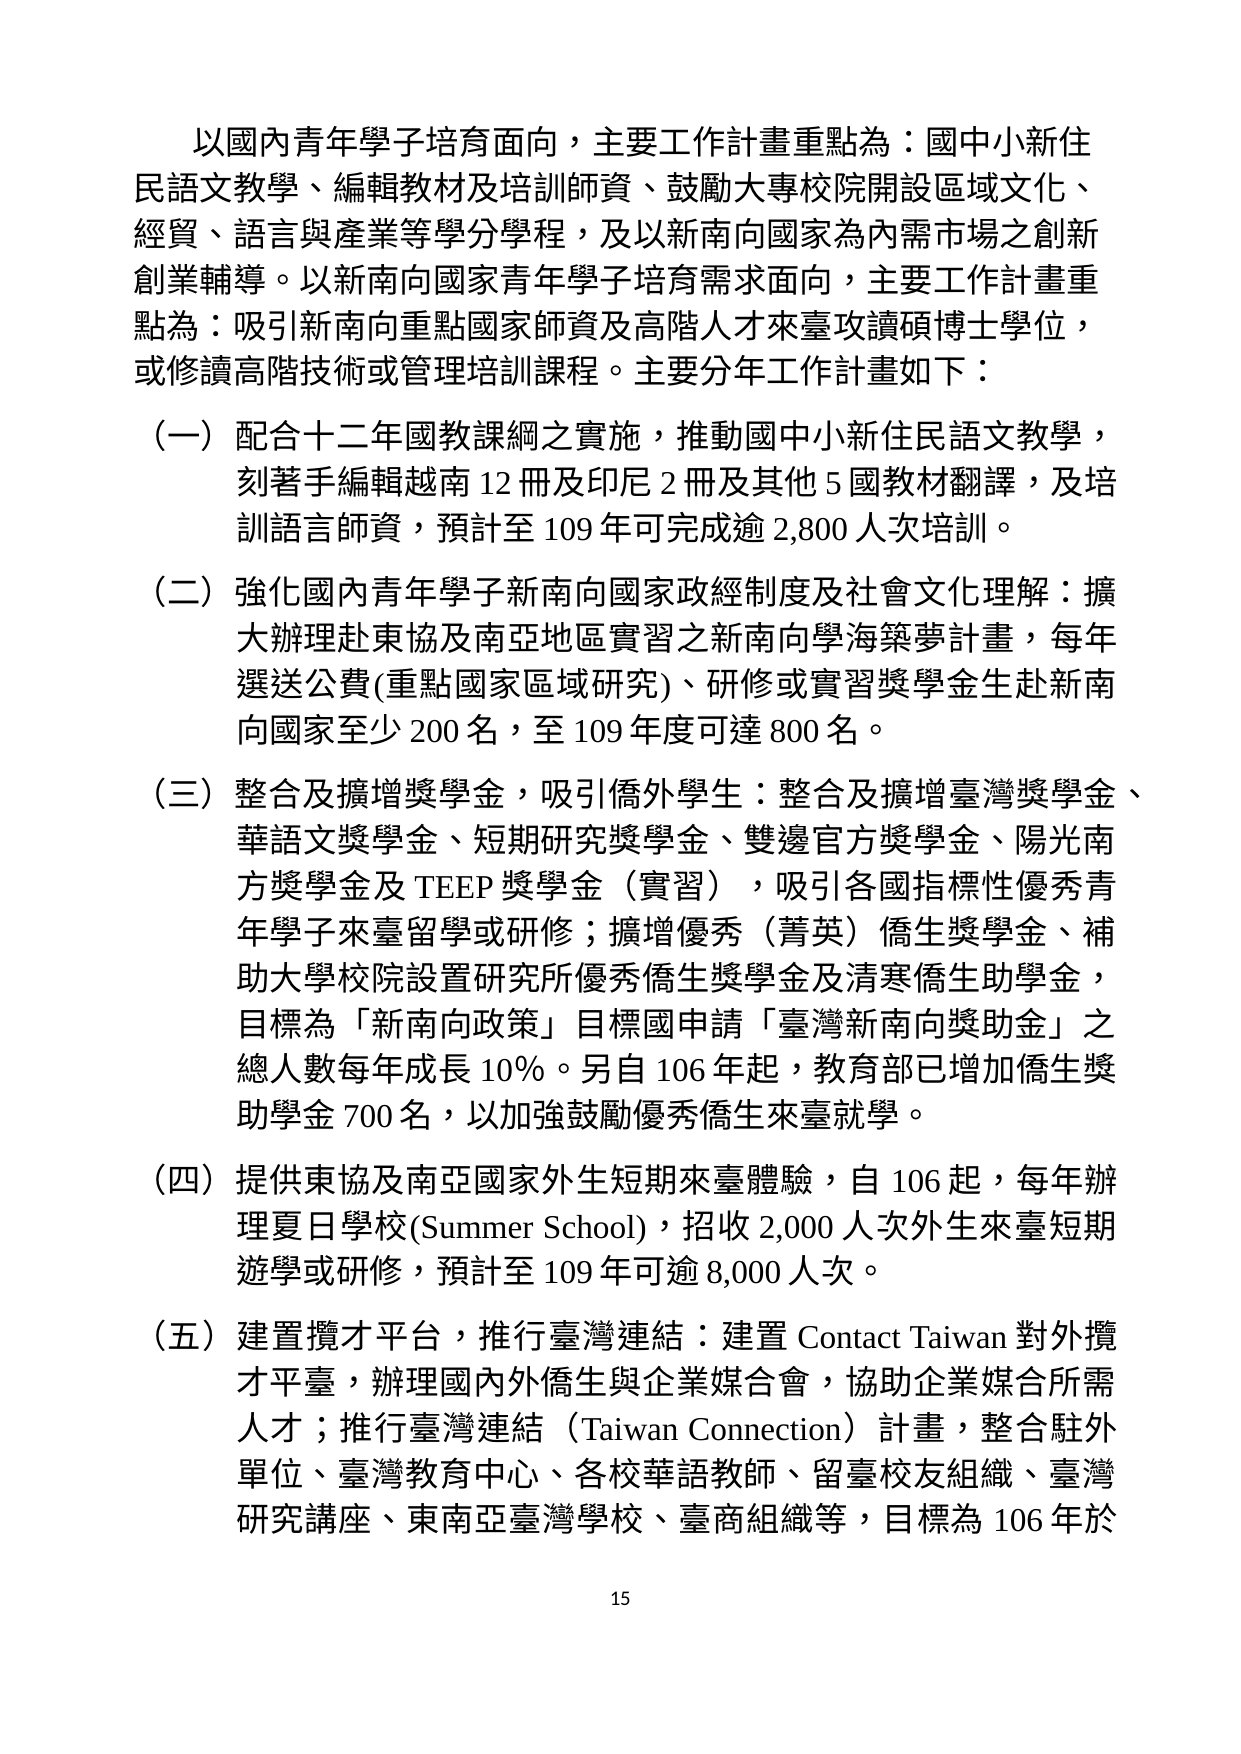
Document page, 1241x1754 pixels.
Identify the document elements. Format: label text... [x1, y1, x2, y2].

text （四）提供東協及南亞國家外生短期來臺體驗，自106起，每年辦理夏日學校(Summer School)，招收2,000人次外生來臺短期遊學或研修，預計至109年可逾8,000人次。 [133, 1156, 1118, 1293]
text （一）配合十二年國教課綱之實施，推動國中小新住民語文教學，刻著手編輯越南12冊及印尼2冊及其他5國教材翻譯，及培訓語言師資，預計至109年可完成逾2,800人次培訓。 [133, 412, 1118, 549]
text （二）強化國內青年學子新南向國家政經制度及社會文化理解：擴大辦理赴東協及南亞地區實習之新南向學海築夢計畫，每年選送公費(重點國家區域研究)、研修或實習獎學金生赴新南向國家至少200名，至109年度可達800名。 [133, 568, 1118, 751]
text 以國內青年學子培育面向，主要工作計畫重點為：國中小新住民語文教學、編輯教材及培訓師資、鼓勵大專校院開設區域文化、經貿、語言與產業等學分學程，及以新南向國家為內需市場之創新創業輔導。以新南向國家青年學子培育需求面向，主要工作計畫重點為：吸引新南向重點國家師資及高階人才來臺攻讀碩博士學位，或修讀高階技術或管理培訓課程。主要分年工作計畫如下： [133, 118, 1118, 393]
text （三）整合及擴增獎學金，吸引僑外學生：整合及擴增臺灣獎學金、華語文獎學金、短期研究獎學金、雙邊官方奬學金、陽光南方奬學金及TEEP獎學金（實習），吸引各國指標性優秀青年學子來臺留學或研修；擴增優秀（菁英）僑生獎學金、補助大學校院設置研究所優秀僑生獎學金及清寒僑生助學金，目標為「新南向政策」目標國申請「臺灣新南向獎助金」之總人數每年成長10％。另自106年起，教育部已增加僑生獎助學金700名，以加強鼓勵優秀僑生來臺就學。 [133, 770, 1118, 1137]
text （五）建置攬才平台，推行臺灣連結：建置Contact Taiwan對外攬才平臺，辦理國內外僑生與企業媒合會，協助企業媒合所需人才；推行臺灣連結（Taiwan Connection）計畫，整合駐外單位、臺灣教育中心、各校華語教師、留臺校友組織、臺灣研究講座、東南亞臺灣學校、臺商組織等，目標為106年於新南向重點國家新增10個臺灣連結Taiwan Connection據點。 [133, 1312, 1118, 1541]
